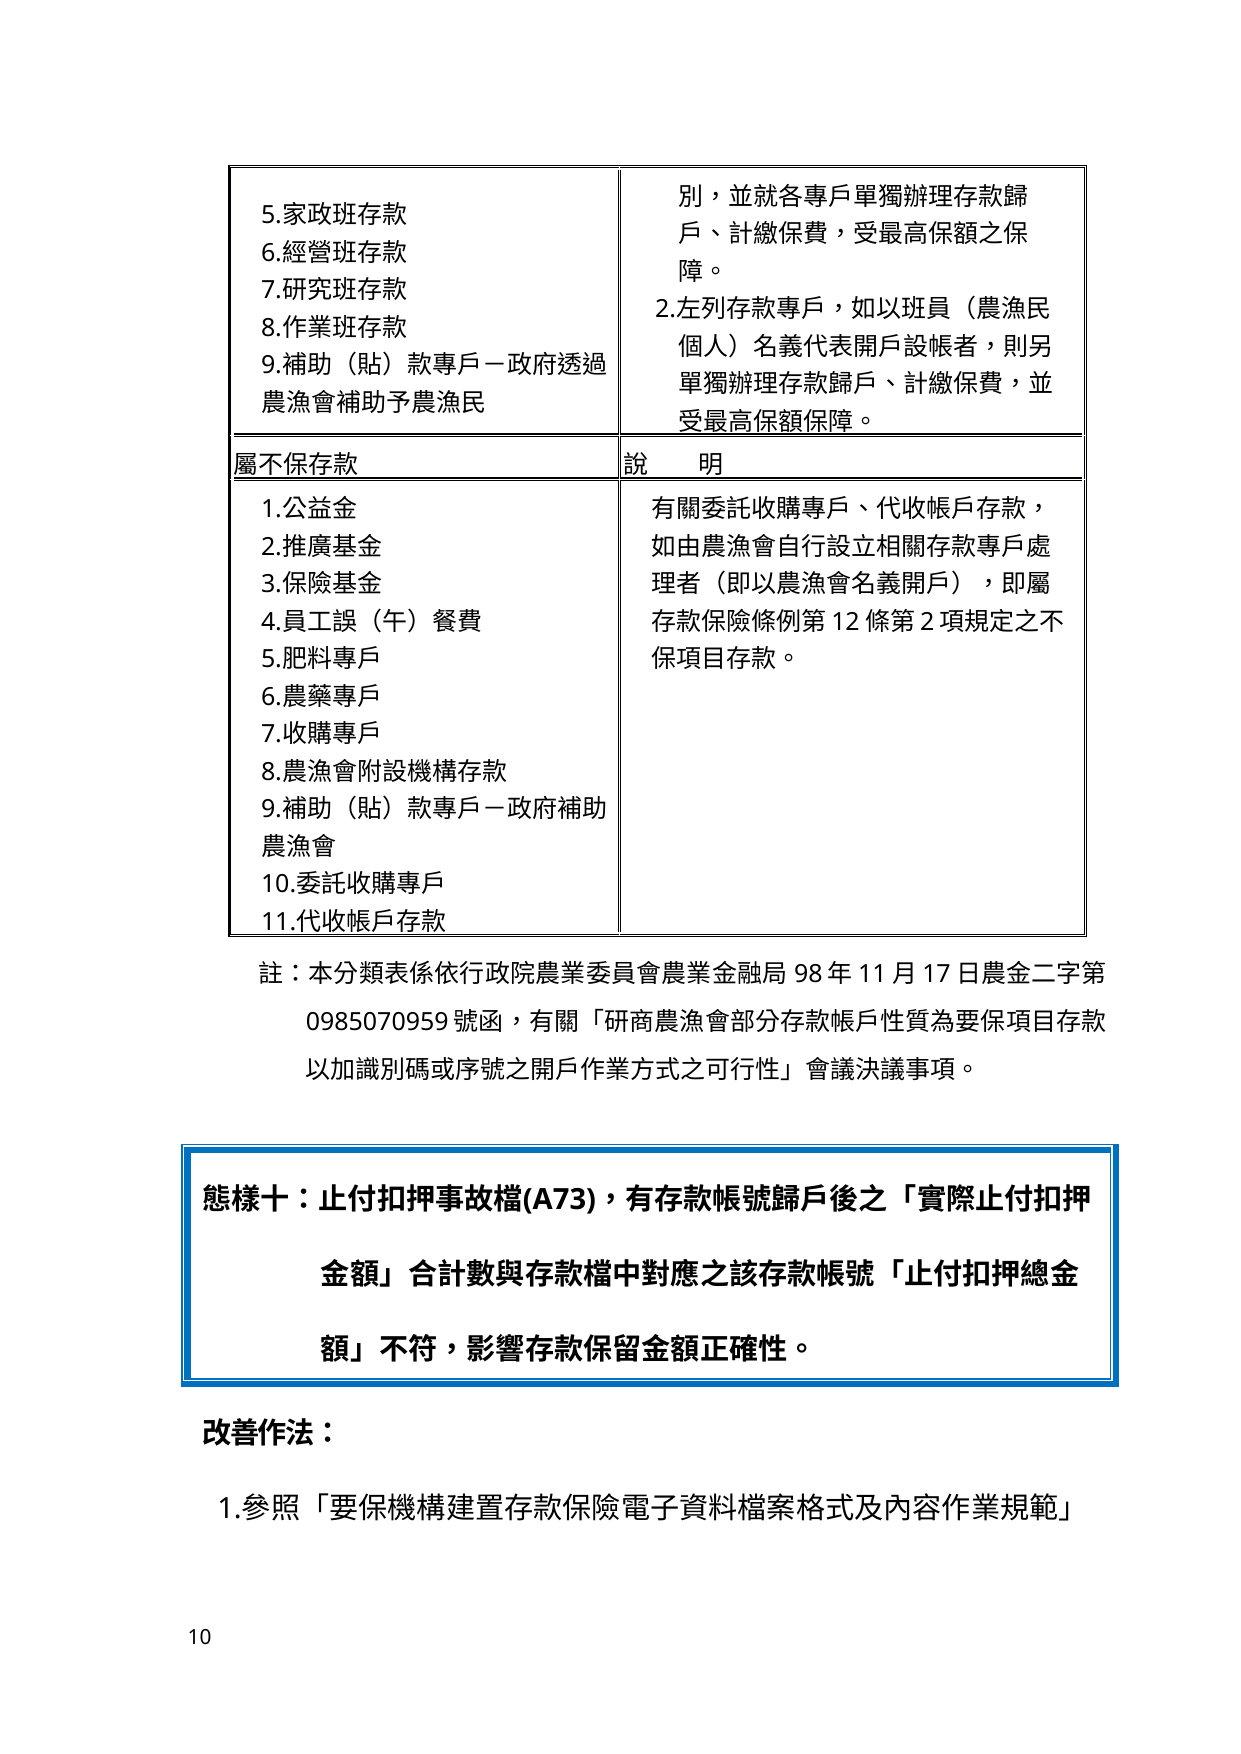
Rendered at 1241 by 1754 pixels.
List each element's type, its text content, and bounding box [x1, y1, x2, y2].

table_cell 說 明 [621, 433, 1084, 477]
table_cell 別，並就各專戶單獨辦理存款歸戶、計繳保費，受最高保額之保障。 2.左列存款專戶，如以班員（農漁民個人）名義代表開戶設帳者，則另單獨辦理存款歸戶、計繳保費，並受最高保額保障。 [620, 168, 1084, 433]
table_cell 5.家政班存款 6.經營班存款 7.研究班存款 8.作業班存款 9.補助（貼）款專戶－政府透過農漁會補助予農漁民 [231, 168, 620, 433]
table_header 態樣十：止付扣押事故檔(A73)，有存款帳號歸戶後之「實際止付扣押金額」合計數與存款檔中對應之該存款帳號「止付扣押總金額」不符，影響存款保留金額正確性。 [191, 1153, 1110, 1378]
text 註：本分類表係依行政院農業委員會農業金融局98年11月17日農金二字第0985070959號函，有關「研商農漁會部分存款帳戶性質為要保項目存款以加識別碼或序號之開戶作業方式之可行性」會議決議事項。 [258, 944, 1107, 1088]
text 改善作法： [202, 1387, 1107, 1462]
table_cell 屬不保存款 [231, 433, 618, 477]
table_cell 有關委託收購專戶、代收帳戶存款，如由農漁會自行設立相關存款專戶處理者（即以農漁會名義開戶），即屬存款保險條例第12條第2項規定之不保項目存款。 [620, 477, 1084, 933]
text 1.參照「要保機構建置存款保險電子資料檔案格式及內容作業規範」 [217, 1462, 1107, 1537]
table_cell 1.公益金 2.推廣基金 3.保險基金 4.員工誤（午）餐費 5.肥料專戶 6.農藥專戶 7.收購專戶 8.農漁會附設機構存款 9.補助（貼）款專戶－政府補助農漁會 10.委託收購專戶 11.代收帳戶存款 [231, 477, 620, 933]
